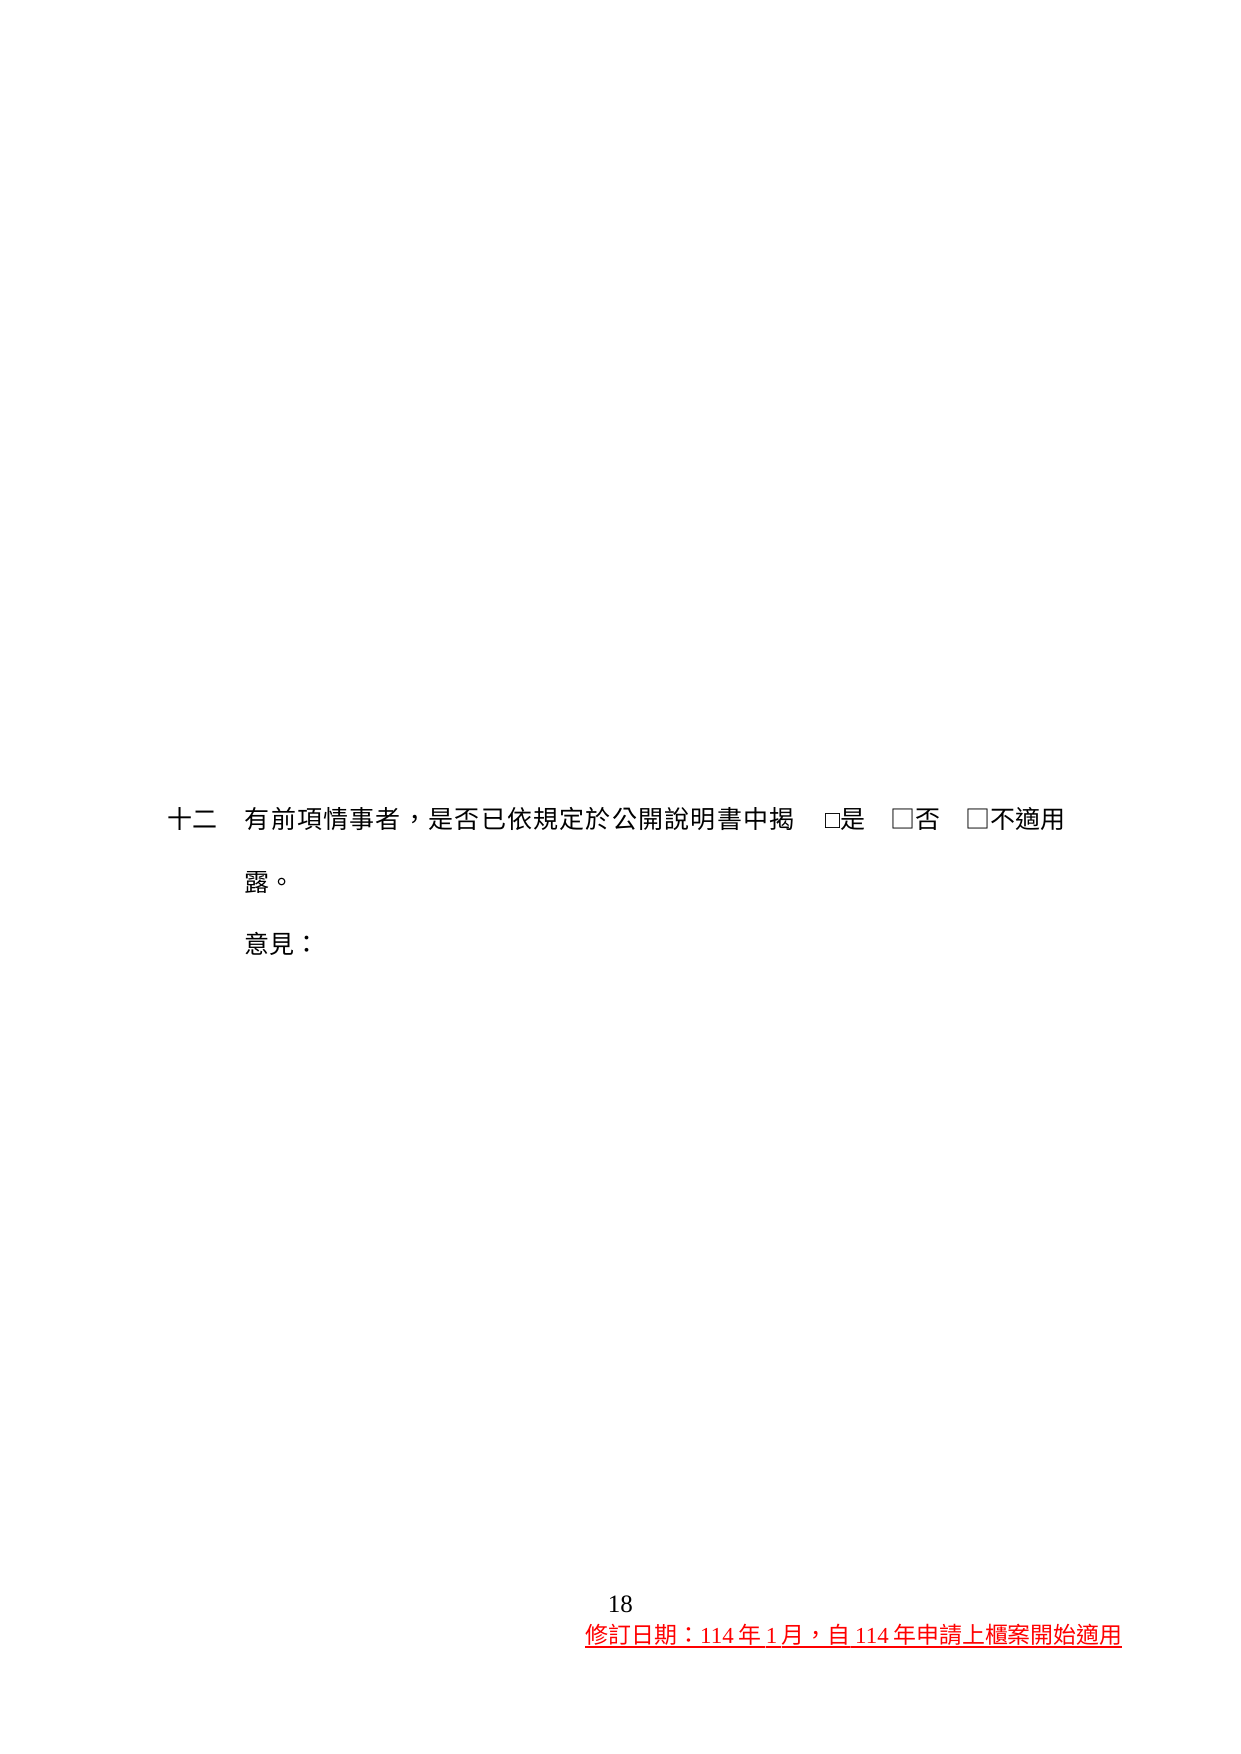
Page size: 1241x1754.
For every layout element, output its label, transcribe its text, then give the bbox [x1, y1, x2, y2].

table_cell □是 □否 □不適用 [806, 776, 1084, 964]
table_cell 十二 [156, 776, 233, 964]
table_cell 有前項情事者，是否已依規定於公開說明書中揭露。 意見： [233, 776, 806, 964]
table_cell [156, 714, 233, 776]
table_cell [806, 714, 1084, 776]
table_cell [233, 714, 806, 776]
